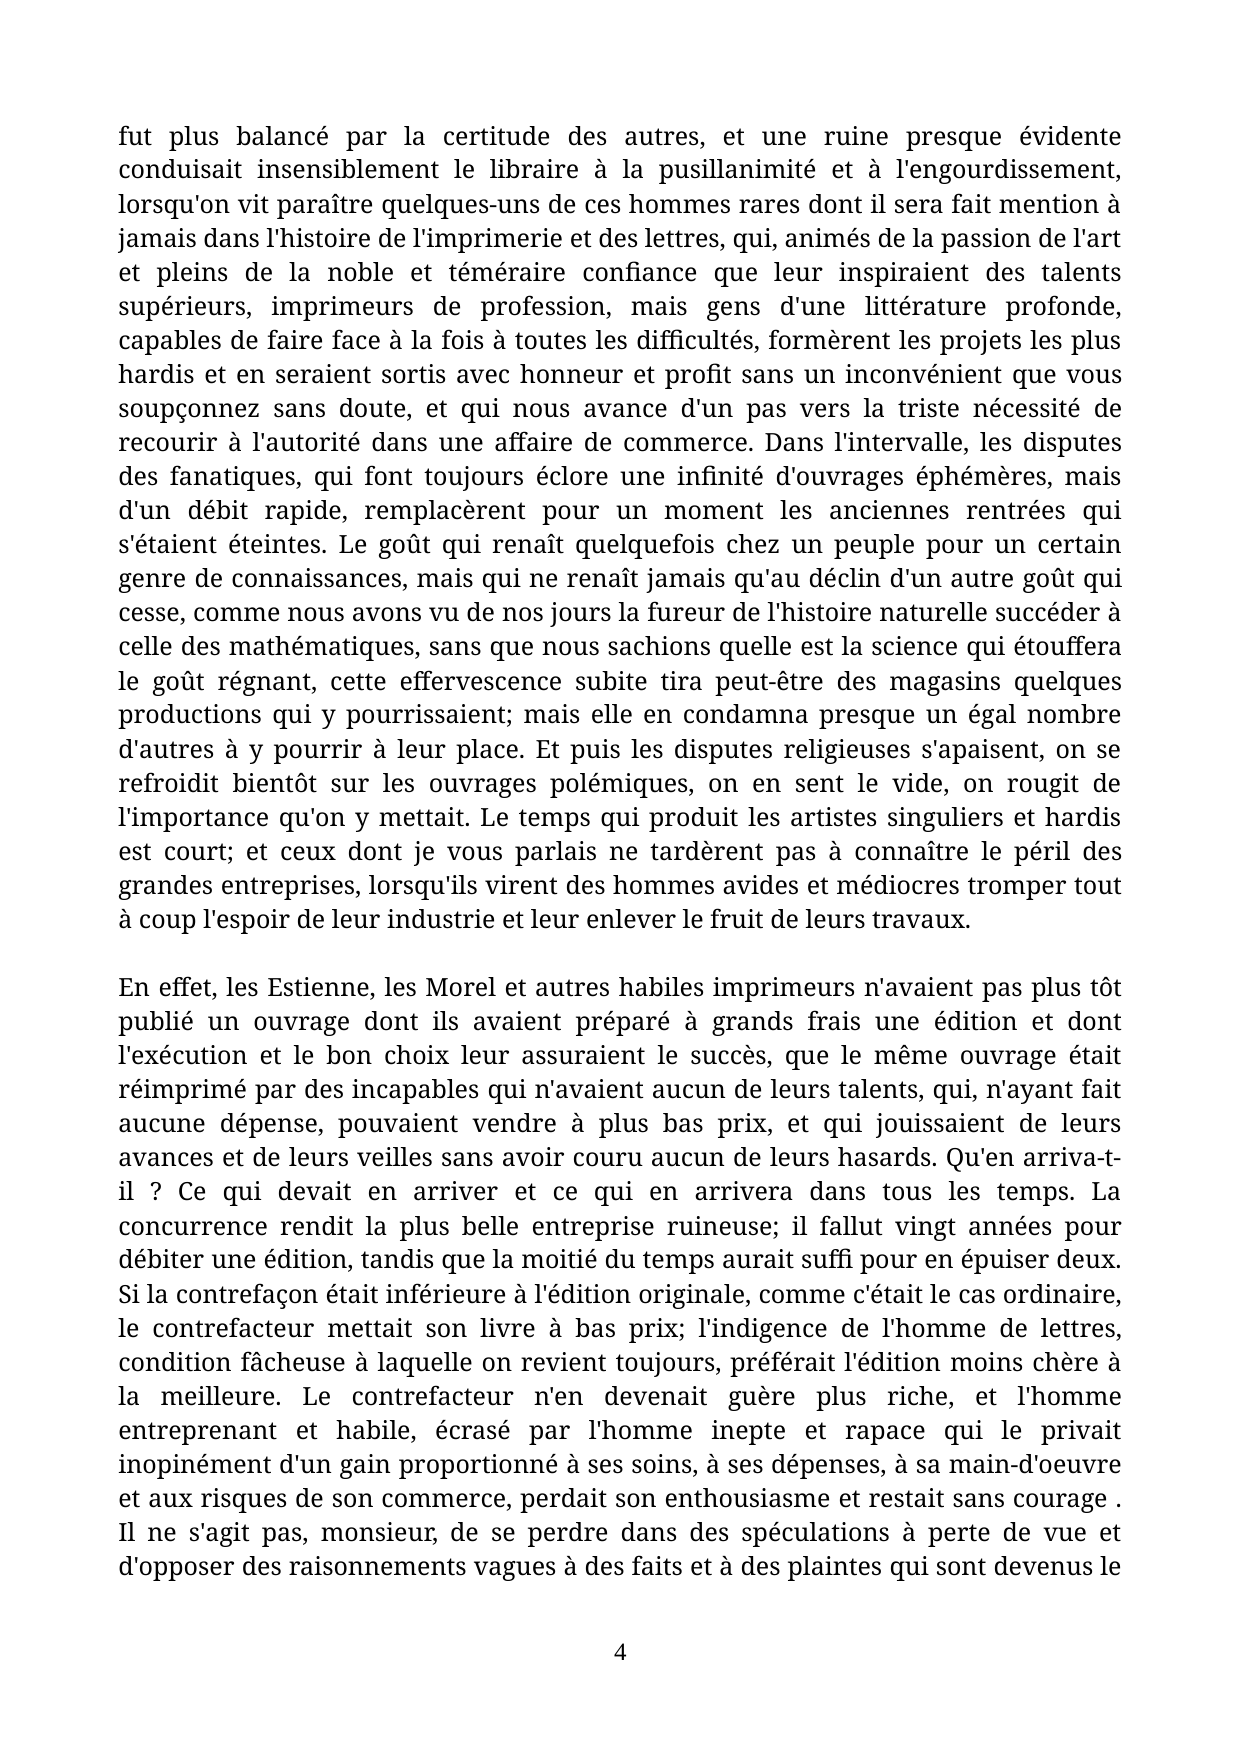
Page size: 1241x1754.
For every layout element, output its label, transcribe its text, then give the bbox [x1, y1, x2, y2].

text fut plus balancé par la certitude des autres, et une ruine presque évidente conduisait insensiblement le libraire à la pusillanimité et à l'engourdissement, lorsqu'on vit paraître quelques-uns de ces hommes rares dont il sera fait mention à jamais dans l'histoire de l'imprimerie et des lettres, qui, animés de la passion de l'art et pleins de la noble et téméraire confiance que leur inspiraient des talents supérieurs, imprimeurs de profession, mais gens d'une littérature profonde, capables de faire face à la fois à toutes les difficultés, formèrent les projets les plus hardis et en seraient sortis avec honneur et profit sans un inconvénient que vous soupçonnez sans doute, et qui nous avance d'un pas vers la triste nécessité de recourir à l'autorité dans une affaire de commerce. Dans l'intervalle, les disputes des fanatiques, qui font toujours éclore une infinité d'ouvrages éphémères, mais d'un débit rapide, remplacèrent pour un moment les anciennes rentrées qui s'étaient éteintes. Le goût qui renaît quelquefois chez un peuple pour un certain genre de connaissances, mais qui ne renaît jamais qu'au déclin d'un autre goût qui cesse, comme nous avons vu de nos jours la fureur de l'histoire naturelle succéder à celle des mathématiques, sans que nous sachions quelle est la science qui étouffera le goût régnant, cette effervescence subite tira peut-être des magasins quelques productions qui y pourrissaient; mais elle en condamna presque un égal nombre d'autres à y pourrir à leur place. Et puis les disputes religieuses s'apaisent, on se refroidit bientôt sur les ouvrages polémiques, on en sent le vide, on rougit de l'importance qu'on y mettait. Le temps qui produit les artistes singuliers et hardis est court; et ceux dont je vous parlais ne tardèrent pas à connaître le péril des grandes entreprises, lorsqu'ils virent des hommes avides et médiocres tromper tout à coup l'espoir de leur industrie et leur enlever le fruit de leurs travaux. [118, 118, 1122, 936]
text En effet, les Estienne, les Morel et autres habiles imprimeurs n'avaient pas plus tôt publié un ouvrage dont ils avaient préparé à grands frais une édition et dont l'exécution et le bon choix leur assuraient le succès, que le même ouvrage était réimprimé par des incapables qui n'avaient aucun de leurs talents, qui, n'ayant fait aucune dépense, pouvaient vendre à plus bas prix, et qui jouissaient de leurs avances et de leurs veilles sans avoir couru aucun de leurs hasards. Qu'en arriva-t- il ? Ce qui devait en arriver et ce qui en arrivera dans tous les temps. La concurrence rendit la plus belle entreprise ruineuse; il fallut vingt années pour débiter une édition, tandis que la moitié du temps aurait suffi pour en épuiser deux. Si la contrefaçon était inférieure à l'édition originale, comme c'était le cas ordinaire, le contrefacteur mettait son livre à bas prix; l'indigence de l'homme de lettres, condition fâcheuse à laquelle on revient toujours, préférait l'édition moins chère à la meilleure. Le contrefacteur n'en devenait guère plus riche, et l'homme entreprenant et habile, écrasé par l'homme inepte et rapace qui le privait inopinément d'un gain proportionné à ses soins, à ses dépenses, à sa main-d'oeuvre et aux risques de son commerce, perdait son enthousiasme et restait sans courage . Il ne s'agit pas, monsieur, de se perdre dans des spéculations à perte de vue et d'opposer des raisonnements vagues à des faits et à des plaintes qui sont devenus le [118, 970, 1122, 1583]
